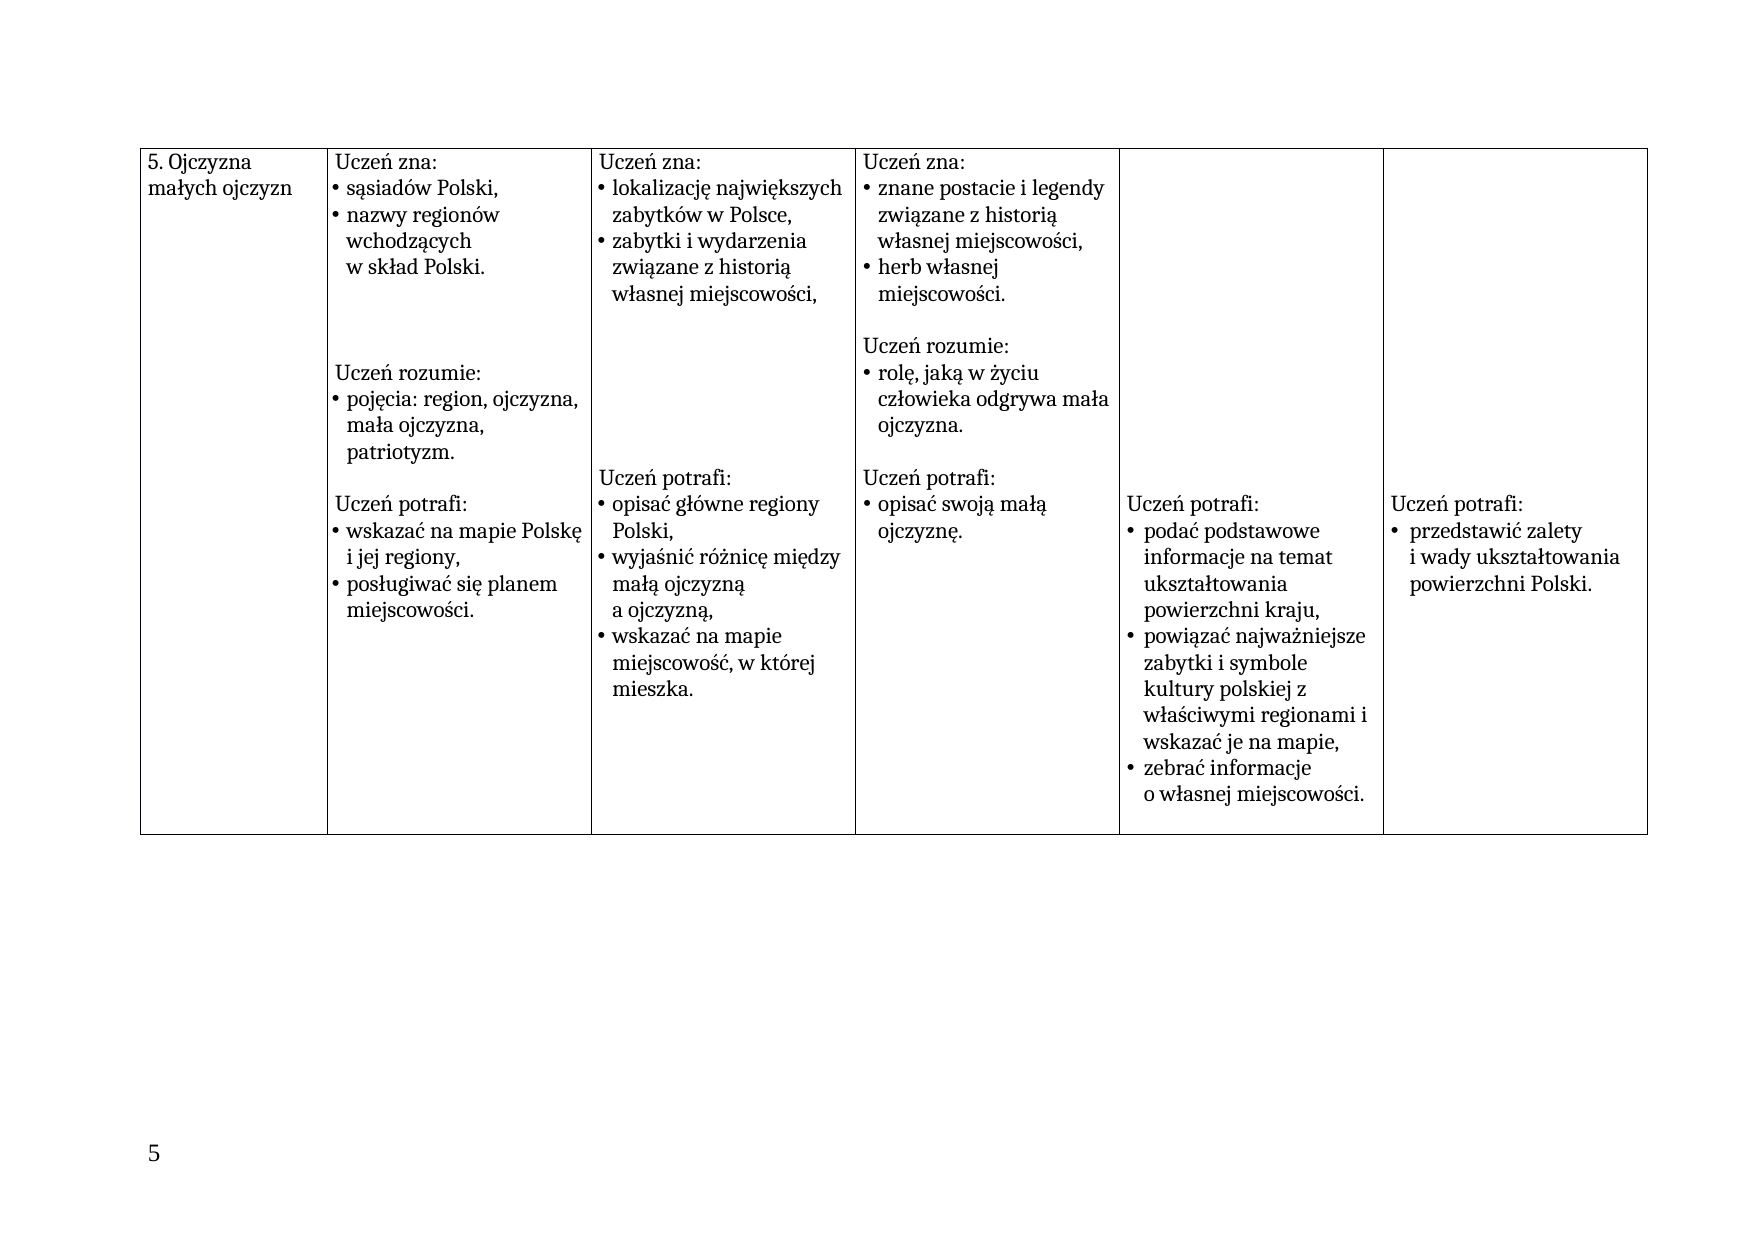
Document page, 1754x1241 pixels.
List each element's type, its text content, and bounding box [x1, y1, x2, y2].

table_header Uczeń zna: lokalizację największych zabytków w Polsce, zabytki i wydarzenia związane z historią własnej miejscowości, Uczeń potrafi: opisać główne regiony Polski, wyjaśnić różnicę między małą ojczyzną a ojczyzną, wskazać na mapie miejscowość, w której mieszka. [592, 149, 855, 834]
table_header Uczeń zna: sąsiadów Polski, nazwy regionów wchodzących w skład Polski. Uczeń rozumie: pojęcia: region, ojczyzna, mała ojczyzna, patriotyzm. Uczeń potrafi: wskazać na mapie Polskę i jej regiony, posługiwać się planem miejscowości. [328, 149, 591, 834]
table_header Uczeń zna: znane postacie i legendy związane z historią własnej miejscowości, herb własnej miejscowości. Uczeń rozumie: rolę, jaką w życiu człowieka odgrywa mała ojczyzna. Uczeń potrafi: opisać swoją małą ojczyznę. [856, 149, 1119, 834]
table_header Uczeń potrafi: podać podstawowe informacje na temat ukształtowania powierzchni kraju, powiązać najważniejsze zabytki i symbole kultury polskiej z właściwymi regionami i wskazać je na mapie, zebrać informacje o własnej miejscowości. [1120, 149, 1383, 834]
table_header Uczeń potrafi: przedstawić zalety i wady ukształtowania powierzchni Polski. [1384, 149, 1647, 834]
table_header 5. Ojczyzna małych ojczyzn [141, 149, 327, 834]
